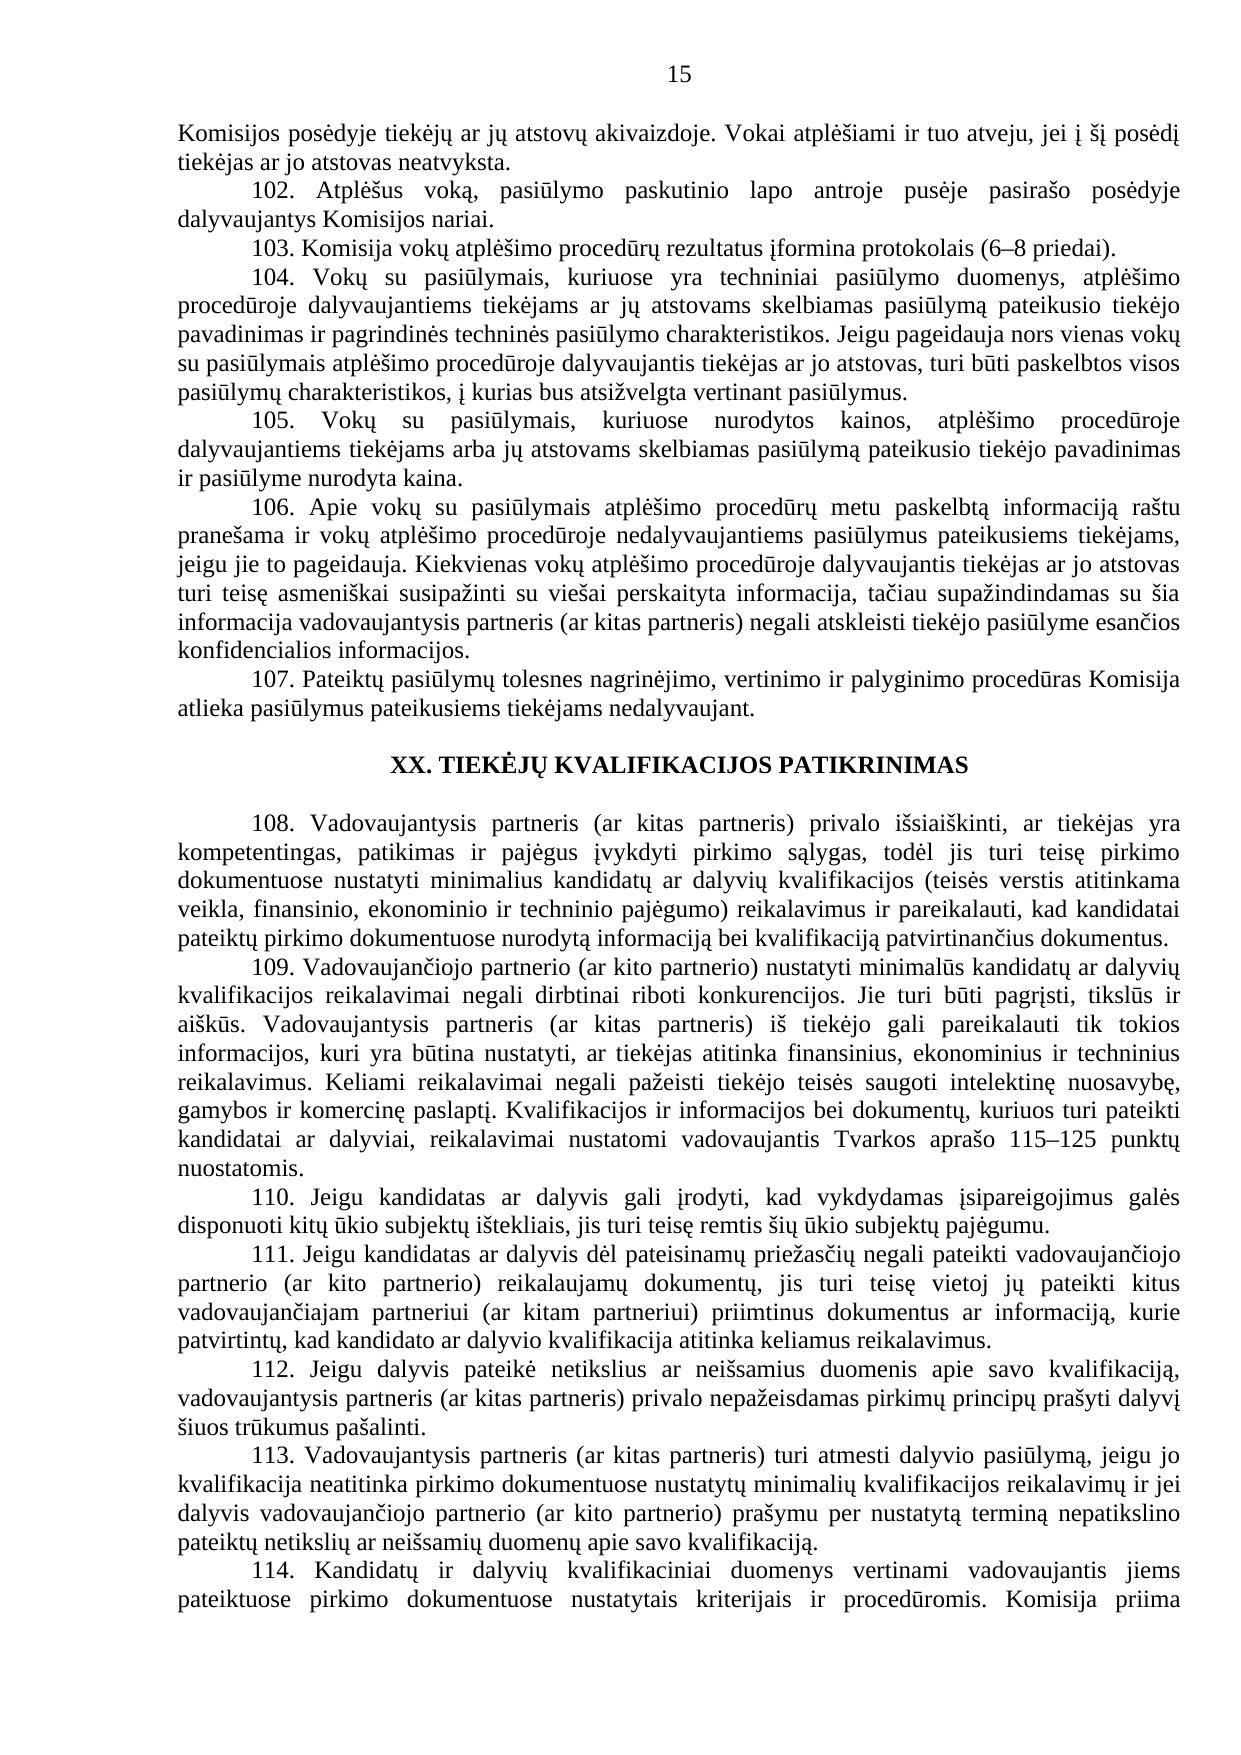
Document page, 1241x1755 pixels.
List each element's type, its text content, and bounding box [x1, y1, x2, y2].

text Komisijos posėdyje tiekėjų ar jų atstovų akivaizdoje. Vokai atplėšiami ir tuo atveju, jei į šį posėdį tiekėjas ar jo atstovas neatvyksta. [177, 118, 1181, 176]
text 105. Vokų su pasiūlymais, kuriuose nurodytos kainos, atplėšimo procedūroje dalyvaujantiems tiekėjams arba jų atstovams skelbiamas pasiūlymą pateikusio tiekėjo pavadinimas ir pasiūlyme nurodyta kaina. [177, 406, 1181, 492]
text 112. Jeigu dalyvis pateikė netikslius ar neišsamius duomenis apie savo kvalifikaciją, vadovaujantysis partneris (ar kitas partneris) privalo nepažeisdamas pirkimų principų prašyti dalyvį šiuos trūkumus pašalinti. [177, 1354, 1181, 1441]
text 114. Kandidatų ir dalyvių kvalifikaciniai duomenys vertinami vadovaujantis jiems pateiktuose pirkimo dokumentuose nustatytais kriterijais ir procedūromis. Komisija priima [177, 1556, 1181, 1613]
text 104. Vokų su pasiūlymais, kuriuose yra techniniai pasiūlymo duomenys, atplėšimo procedūroje dalyvaujantiems tiekėjams ar jų atstovams skelbiamas pasiūlymą pateikusio tiekėjo pavadinimas ir pagrindinės techninės pasiūlymo charakteristikos. Jeigu pageidauja nors vienas vokų su pasiūlymais atplėšimo procedūroje dalyvaujantis tiekėjas ar jo atstovas, turi būti paskelbtos visos pasiūlymų charakteristikos, į kurias bus atsižvelgta vertinant pasiūlymus. [177, 262, 1181, 406]
text XX. TIEKĖJŲ KVALIFIKACIJOS PATIKRINIMAS [177, 751, 1181, 779]
text 109. Vadovaujančiojo partnerio (ar kito partnerio) nustatyti minimalūs kandidatų ar dalyvių kvalifikacijos reikalavimai negali dirbtinai riboti konkurencijos. Jie turi būti pagrįsti, tikslūs ir aiškūs. Vadovaujantysis partneris (ar kitas partneris) iš tiekėjo gali pareikalauti tik tokios informacijos, kuri yra būtina nustatyti, ar tiekėjas atitinka finansinius, ekonominius ir techninius reikalavimus. Keliami reikalavimai negali pažeisti tiekėjo teisės saugoti intelektinę nuosavybę, gamybos ir komercinę paslaptį. Kvalifikacijos ir informacijos bei dokumentų, kuriuos turi pateikti kandidatai ar dalyviai, reikalavimai nustatomi vadovaujantis Tvarkos aprašo 115–125 punktų nuostatomis. [177, 952, 1181, 1182]
text 103. Komisija vokų atplėšimo procedūrų rezultatus įformina protokolais (6–8 priedai). [177, 233, 1181, 262]
text 107. Pateiktų pasiūlymų tolesnes nagrinėjimo, vertinimo ir palyginimo procedūras Komisija atlieka pasiūlymus pateikusiems tiekėjams nedalyvaujant. [177, 664, 1181, 722]
text 110. Jeigu kandidatas ar dalyvis gali įrodyti, kad vykdydamas įsipareigojimus galės disponuoti kitų ūkio subjektų ištekliais, jis turi teisę remtis šių ūkio subjektų pajėgumu. [177, 1182, 1181, 1239]
text 102. Atplėšus voką, pasiūlymo paskutinio lapo antroje pusėje pasirašo posėdyje dalyvaujantys Komisijos nariai. [177, 176, 1181, 233]
text 108. Vadovaujantysis partneris (ar kitas partneris) privalo išsiaiškinti, ar tiekėjas yra kompetentingas, patikimas ir pajėgus įvykdyti pirkimo sąlygas, todėl jis turi teisę pirkimo dokumentuose nustatyti minimalius kandidatų ar dalyvių kvalifikacijos (teisės verstis atitinkama veikla, finansinio, ekonominio ir techninio pajėgumo) reikalavimus ir pareikalauti, kad kandidatai pateiktų pirkimo dokumentuose nurodytą informaciją bei kvalifikaciją patvirtinančius dokumentus. [177, 808, 1181, 952]
text 113. Vadovaujantysis partneris (ar kitas partneris) turi atmesti dalyvio pasiūlymą, jeigu jo kvalifikacija neatitinka pirkimo dokumentuose nustatytų minimalių kvalifikacijos reikalavimų ir jei dalyvis vadovaujančiojo partnerio (ar kito partnerio) prašymu per nustatytą terminą nepatikslino pateiktų netikslių ar neišsamių duomenų apie savo kvalifikaciją. [177, 1441, 1181, 1556]
text 106. Apie vokų su pasiūlymais atplėšimo procedūrų metu paskelbtą informaciją raštu pranešama ir vokų atplėšimo procedūroje nedalyvaujantiems pasiūlymus pateikusiems tiekėjams, jeigu jie to pageidauja. Kiekvienas vokų atplėšimo procedūroje dalyvaujantis tiekėjas ar jo atstovas turi teisę asmeniškai susipažinti su viešai perskaityta informacija, tačiau supažindindamas su šia informacija vadovaujantysis partneris (ar kitas partneris) negali atskleisti tiekėjo pasiūlyme esančios konfidencialios informacijos. [177, 492, 1181, 664]
text 111. Jeigu kandidatas ar dalyvis dėl pateisinamų priežasčių negali pateikti vadovaujančiojo partnerio (ar kito partnerio) reikalaujamų dokumentų, jis turi teisę vietoj jų pateikti kitus vadovaujančiajam partneriui (ar kitam partneriui) priimtinus dokumentus ar informaciją, kurie patvirtintų, kad kandidato ar dalyvio kvalifikacija atitinka keliamus reikalavimus. [177, 1239, 1181, 1354]
